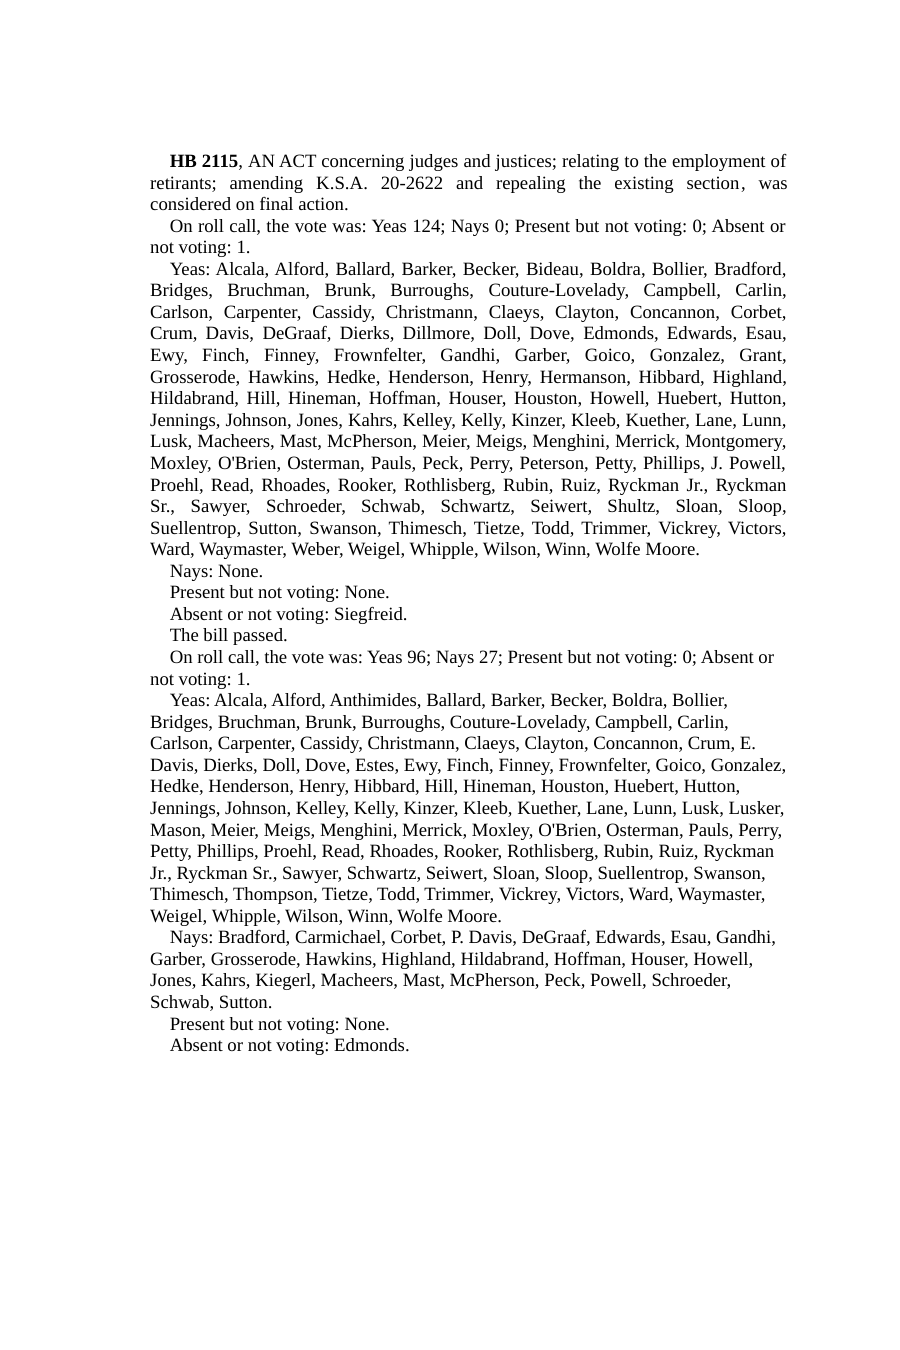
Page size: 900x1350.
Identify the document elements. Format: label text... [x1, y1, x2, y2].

text Absent or not voting: Siegfreid. [150, 603, 787, 624]
text Yeas: Alcala, Alford, Anthimides, Ballard, Barker, Becker, Boldra, Bollier, Bridges, Bruchman, Brunk, Burroughs, Couture-Lovelady, Campbell, Carlin, Carlson, Carpenter, Cassidy, Christmann, Claeys, Clayton, Concannon, Crum, E. Davis, Dierks, Doll, Dove, Estes, Ewy, Finch, Finney, Frownfelter, Goico, Gonzalez, Hedke, Henderson, Henry, Hibbard, Hill, Hineman, Houston, Huebert, Hutton, Jennings, Johnson, Kelley, Kelly, Kinzer, Kleeb, Kuether, Lane, Lunn, Lusk, Lusker, Mason, Meier, Meigs, Menghini, Merrick, Moxley, O'Brien, Osterman, Pauls, Perry, Petty, Phillips, Proehl, Read, Rhoades, Rooker, Rothlisberg, Rubin, Ruiz, Ryckman Jr., Ryckman Sr., Sawyer, Schwartz, Seiwert, Sloan, Sloop, Suellentrop, Swanson, Thimesch, Thompson, Tietze, Todd, Trimmer, Vickrey, Victors, Ward, Waymaster, Weigel, Whipple, Wilson, Winn, Wolfe Moore. [150, 689, 787, 926]
text On roll call, the vote was: Yeas 124; Nays 0; Present but not voting: 0; Absent or not voting: 1. [150, 215, 787, 258]
text Nays: None. [150, 560, 787, 581]
text Present but not voting: None. [150, 581, 787, 603]
text Yeas: Alcala, Alford, Ballard, Barker, Becker, Bideau, Boldra, Bollier, Bradford, Bridges, Bruchman, Brunk, Burroughs, Couture-Lovelady, Campbell, Carlin, Carlson, Carpenter, Cassidy, Christmann, Claeys, Clayton, Concannon, Corbet, Crum, Davis, DeGraaf, Dierks, Dillmore, Doll, Dove, Edmonds, Edwards, Esau, Ewy, Finch, Finney, Frownfelter, Gandhi, Garber, Goico, Gonzalez, Grant, Grosserode, Hawkins, Hedke, Henderson, Henry, Hermanson, Hibbard, Highland, Hildabrand, Hill, Hineman, Hoffman, Houser, Houston, Howell, Huebert, Hutton, Jennings, Johnson, Jones, Kahrs, Kelley, Kelly, Kinzer, Kleeb, Kuether, Lane, Lunn, Lusk, Macheers, Mast, McPherson, Meier, Meigs, Menghini, Merrick, Montgomery, Moxley, O'Brien, Osterman, Pauls, Peck, Perry, Peterson, Petty, Phillips, J. Powell, Proehl, Read, Rhoades, Rooker, Rothlisberg, Rubin, Ruiz, Ryckman Jr., Ryckman Sr., Sawyer, Schroeder, Schwab, Schwartz, Seiwert, Shultz, Sloan, Sloop, Suellentrop, Sutton, Swanson, Thimesch, Tietze, Todd, Trimmer, Vickrey, Victors, Ward, Waymaster, Weber, Weigel, Whipple, Wilson, Winn, Wolfe Moore. [150, 258, 787, 560]
text Present but not voting: None. [150, 1012, 787, 1034]
text On roll call, the vote was: Yeas 96; Nays 27; Present but not voting: 0; Absent or not voting: 1. [150, 646, 787, 689]
text Absent or not voting: Edmonds. [150, 1034, 787, 1056]
text HB 2115, AN ACT concerning judges and justices; relating to the employment of retirants; amending K.S.A. 20-2622 and repealing the existing section, was considered on final action. [150, 150, 787, 215]
text The bill passed. [150, 624, 787, 646]
text Nays: Bradford, Carmichael, Corbet, P. Davis, DeGraaf, Edwards, Esau, Gandhi, Garber, Grosserode, Hawkins, Highland, Hildabrand, Hoffman, Houser, Howell, Jones, Kahrs, Kiegerl, Macheers, Mast, McPherson, Peck, Powell, Schroeder, Schwab, Sutton. [150, 926, 787, 1012]
